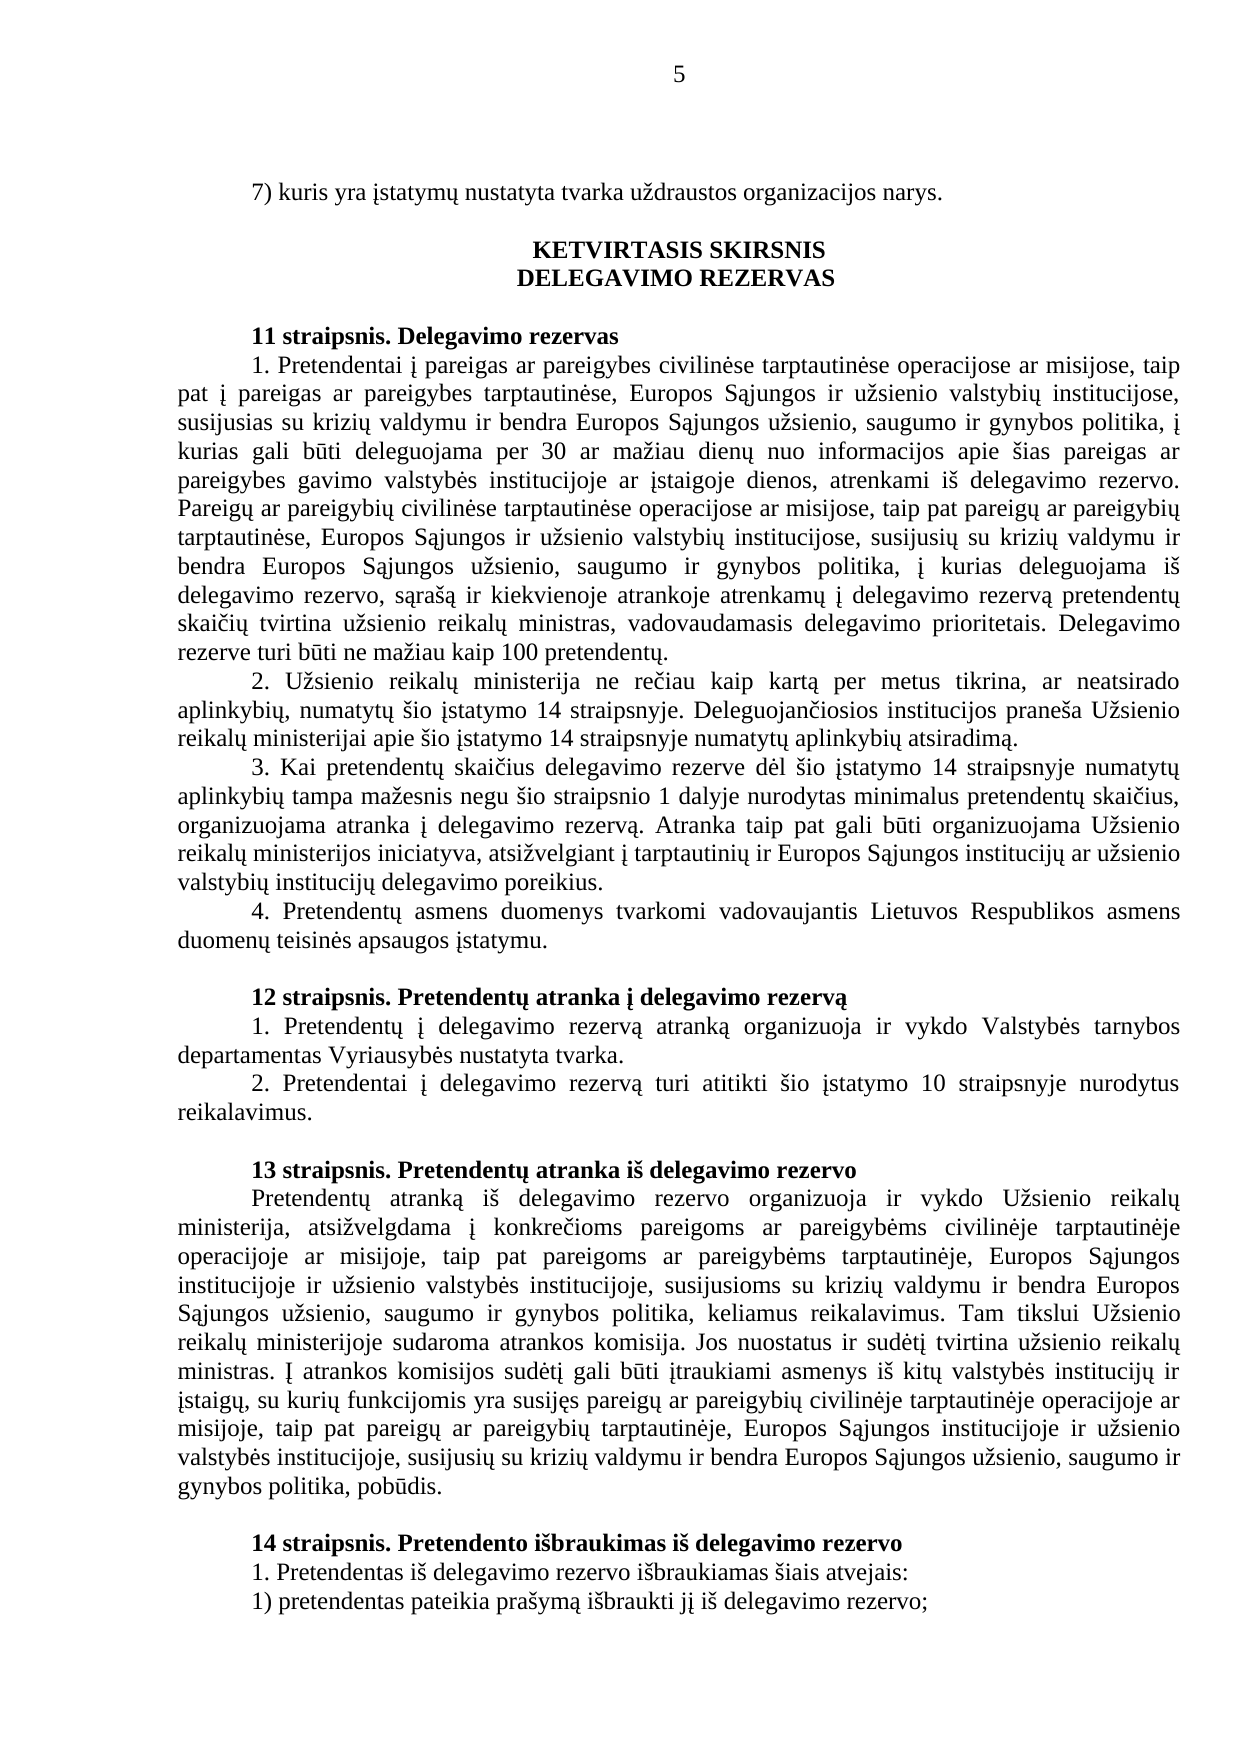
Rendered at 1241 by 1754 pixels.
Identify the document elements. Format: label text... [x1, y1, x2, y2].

text 1. Pretendentas iš delegavimo rezervo išbraukiamas šiais atvejais: [177, 1557, 1181, 1586]
text 11 straipsnis. Delegavimo rezervas [177, 321, 1181, 350]
text 14 straipsnis. Pretendento išbraukimas iš delegavimo rezervo [177, 1528, 1181, 1557]
text 1. Pretendentai į pareigas ar pareigybes civilinėse tarptautinėse operacijose ar misijose, taip pat į pareigas ar pareigybes tarptautinėse, Europos Sąjungos ir užsienio valstybių institucijose, susijusias su krizių valdymu ir bendra Europos Sąjungos užsienio, saugumo ir gynybos politika, į kurias gali būti deleguojama per 30 ar mažiau dienų nuo informacijos apie šias pareigas ar pareigybes gavimo valstybės institucijoje ar įstaigoje dienos, atrenkami iš delegavimo rezervo. Pareigų ar pareigybių civilinėse tarptautinėse operacijose ar misijose, taip pat pareigų ar pareigybių tarptautinėse, Europos Sąjungos ir užsienio valstybių institucijose, susijusių su krizių valdymu ir bendra Europos Sąjungos užsienio, saugumo ir gynybos politika, į kurias deleguojama iš delegavimo rezervo, sąrašą ir kiekvienoje atrankoje atrenkamų į delegavimo rezervą pretendentų skaičių tvirtina užsienio reikalų ministras, vadovaudamasis delegavimo prioritetais. Delegavimo rezerve turi būti ne mažiau kaip 100 pretendentų. [177, 350, 1181, 666]
text 3. Kai pretendentų skaičius delegavimo rezerve dėl šio įstatymo 14 straipsnyje numatytų aplinkybių tampa mažesnis negu šio straipsnio 1 dalyje nurodytas minimalus pretendentų skaičius, organizuojama atranka į delegavimo rezervą. Atranka taip pat gali būti organizuojama Užsienio reikalų ministerijos iniciatyva, atsižvelgiant į tarptautinių ir Europos Sąjungos institucijų ar užsienio valstybių institucijų delegavimo poreikius. [177, 752, 1181, 896]
text 1. Pretendentų į delegavimo rezervą atranką organizuoja ir vykdo Valstybės tarnybos departamentas Vyriausybės nustatyta tvarka. [177, 1011, 1181, 1068]
text KETVIRTASIS SKIRSNIS [177, 235, 1181, 263]
text 1) pretendentas pateikia prašymą išbraukti jį iš delegavimo rezervo; [177, 1586, 1181, 1615]
text 2. Užsienio reikalų ministerija ne rečiau kaip kartą per metus tikrina, ar neatsirado aplinkybių, numatytų šio įstatymo 14 straipsnyje. Deleguojančiosios institucijos praneša Užsienio reikalų ministerijai apie šio įstatymo 14 straipsnyje numatytų aplinkybių atsiradimą. [177, 666, 1181, 752]
text 12 straipsnis. Pretendentų atranka į delegavimo rezervą [177, 982, 1181, 1011]
text 7) kuris yra įstatymų nustatyta tvarka uždraustos organizacijos narys. [177, 177, 1181, 206]
text 4. Pretendentų asmens duomenys tvarkomi vadovaujantis Lietuvos Respublikos asmens duomenų teisinės apsaugos įstatymu. [177, 896, 1181, 953]
text 2. Pretendentai į delegavimo rezervą turi atitikti šio įstatymo 10 straipsnyje nurodytus reikalavimus. [177, 1068, 1181, 1126]
text Pretendentų atranką iš delegavimo rezervo organizuoja ir vykdo Užsienio reikalų ministerija, atsižvelgdama į konkrečioms pareigoms ar pareigybėms civilinėje tarptautinėje operacijoje ar misijoje, taip pat pareigoms ar pareigybėms tarptautinėje, Europos Sąjungos institucijoje ir užsienio valstybės institucijoje, susijusioms su krizių valdymu ir bendra Europos Sąjungos užsienio, saugumo ir gynybos politika, keliamus reikalavimus. Tam tikslui Užsienio reikalų ministerijoje sudaroma atrankos komisija. Jos nuostatus ir sudėtį tvirtina užsienio reikalų ministras. Į atrankos komisijos sudėtį gali būti įtraukiami asmenys iš kitų valstybės institucijų ir įstaigų, su kurių funkcijomis yra susijęs pareigų ar pareigybių civilinėje tarptautinėje operacijoje ar misijoje, taip pat pareigų ar pareigybių tarptautinėje, Europos Sąjungos institucijoje ir užsienio valstybės institucijoje, susijusių su krizių valdymu ir bendra Europos Sąjungos užsienio, saugumo ir gynybos politika, pobūdis. [177, 1183, 1181, 1500]
text DELEGAVIMO REZERVAS [177, 263, 1181, 292]
text 13 straipsnis. Pretendentų atranka iš delegavimo rezervo [177, 1155, 1181, 1183]
